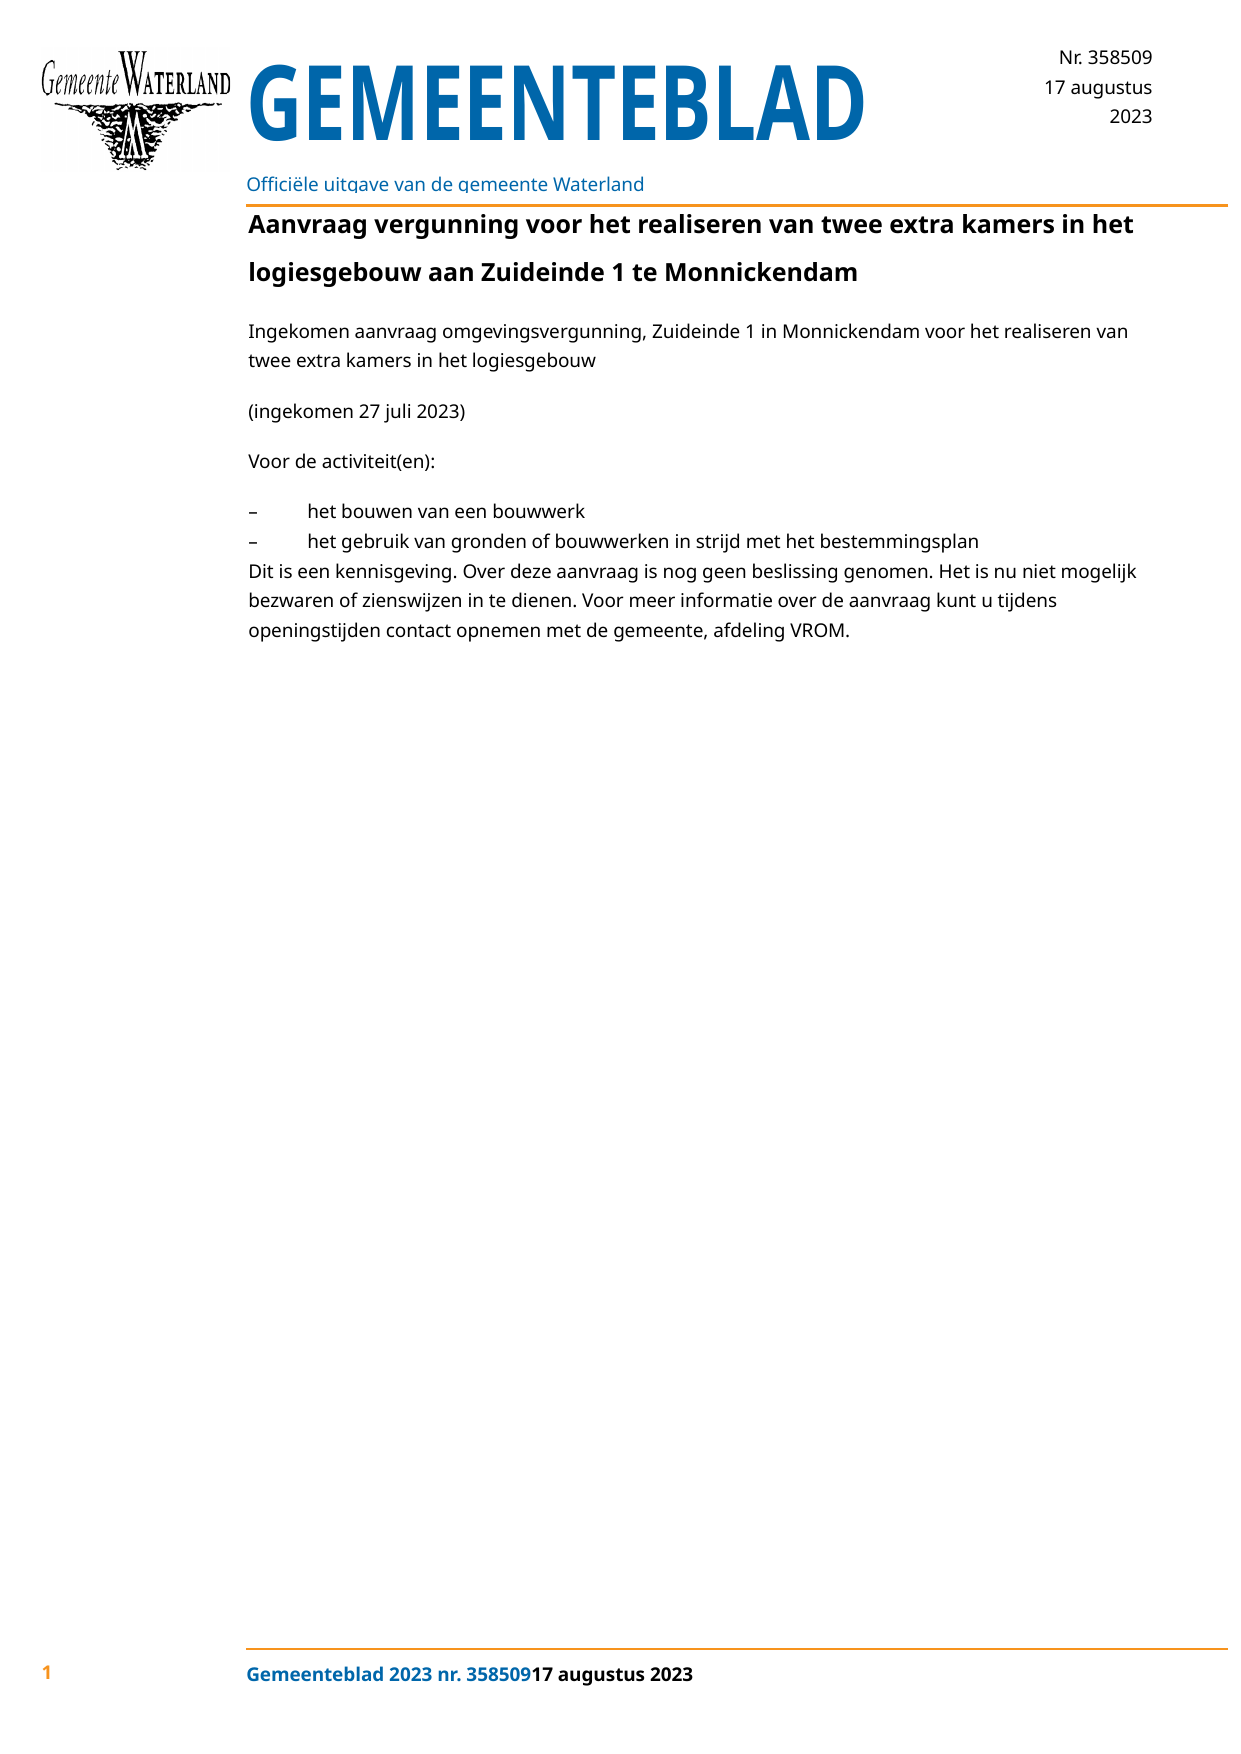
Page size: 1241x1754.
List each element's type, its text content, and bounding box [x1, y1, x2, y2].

text Dit is een kennisgeving. Over deze aanvraag is nog geen beslissing genomen. Het is nu niet mogelijk bezwaren of zienswijzen in te dienen. Voor meer informatie over de aanvraag kunt u tijdens openingstijden contact opnemen met de gemeente, afdeling VROM. [248, 558, 1152, 643]
picture [41, 47, 231, 172]
list het bouwen van een bouwwerk [248, 499, 1152, 524]
text Aanvraag vergunning voor het realiseren van twee extra kamers in het logiesgebouw aan Zuideinde 1 te Monnickendam [248, 207, 1152, 288]
text (ingekomen 27 juli 2023) [248, 398, 1152, 424]
text Voor de activiteit(en): [248, 448, 1152, 474]
text Ingekomen aanvraag omgevingsvergunning, Zuideinde 1 in Monnickendam voor het realiseren van twee extra kamers in het logiesgebouw [248, 318, 1152, 373]
list het gebruik van gronden of bouwwerken in strijd met het bestemmingsplan [248, 528, 1152, 554]
